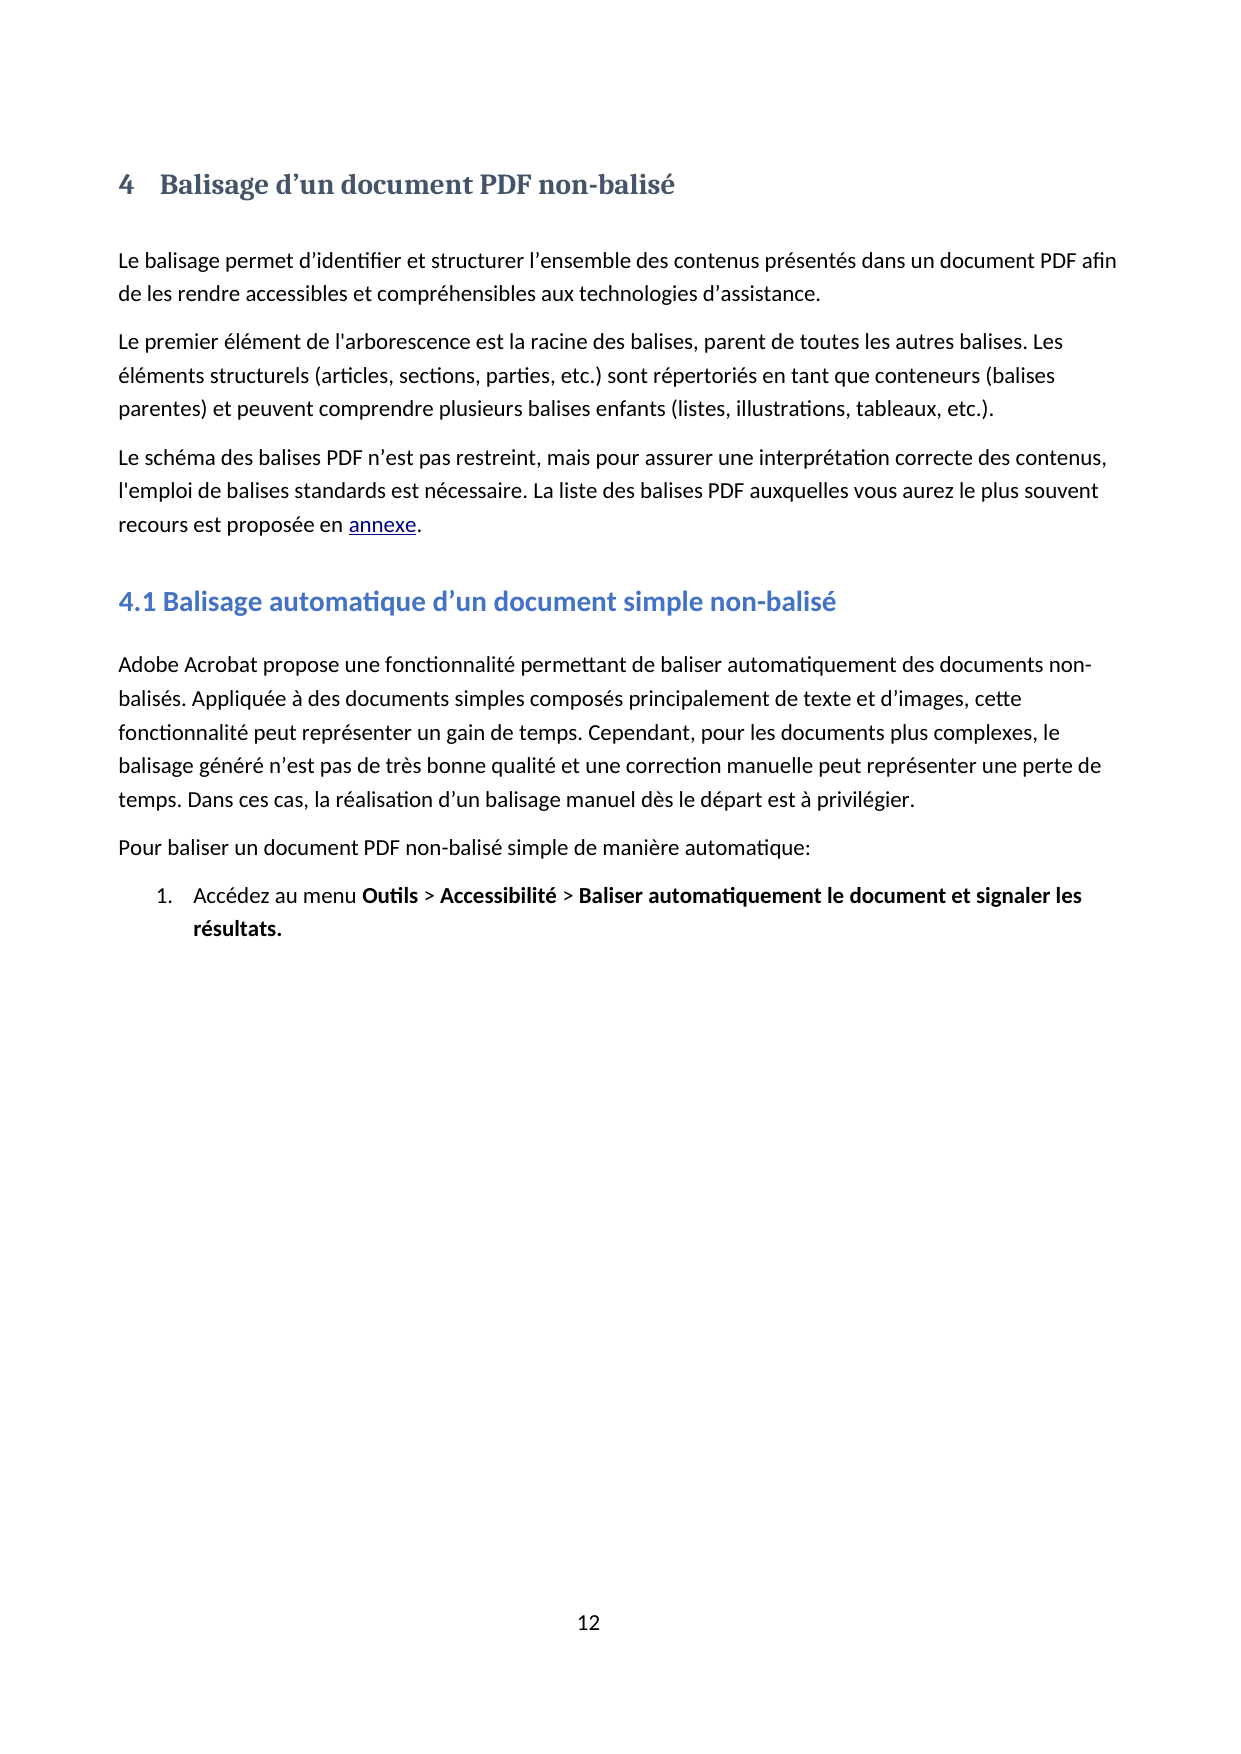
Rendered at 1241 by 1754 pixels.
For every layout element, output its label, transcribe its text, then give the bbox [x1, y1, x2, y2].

text Pour baliser un document PDF non-balisé simple de manière automatique: [118, 833, 1122, 861]
text Le premier élément de l'arborescence est la racine des balises, parent de toutes les autres balises. Les éléments structurels (articles, sections, parties, etc.) sont répertoriés en tant que conteneurs (balises parentes) et peuvent comprendre plusieurs balises enfants (listes, illustrations, tableaux, etc.). [118, 327, 1122, 423]
text Le balisage permet d’identifier et structurer l’ensemble des contenus présentés dans un document PDF afin de les rendre accessibles et compréhensibles aux technologies d’assistance. [118, 246, 1122, 307]
text Le schéma des balises PDF n’est pas restreint, mais pour assurer une interprétation correcte des contenus, l'emploi de balises standards est nécessaire. La liste des balises PDF auxquelles vous aurez le plus souvent recours est proposée en annexe. [118, 443, 1122, 538]
list Accédez au menu Outils > Accessibilité > Baliser automatiquement le document et signaler les résultats. [156, 881, 1122, 943]
subtitle Balisage d’un document PDF non-balisé [112, 168, 1122, 202]
subtitle Balisage automatique d’un document simple non-balisé [112, 583, 1122, 618]
text Adobe Acrobat propose une fonctionnalité permettant de baliser automatiquement des documents non-balisés. Appliquée à des documents simples composés principalement de texte et d’images, cette fonctionnalité peut représenter un gain de temps. Cependant, pour les documents plus complexes, le balisage généré n’est pas de très bonne qualité et une correction manuelle peut représenter une perte de temps. Dans ces cas, la réalisation d’un balisage manuel dès le départ est à privilégier. [118, 651, 1122, 813]
